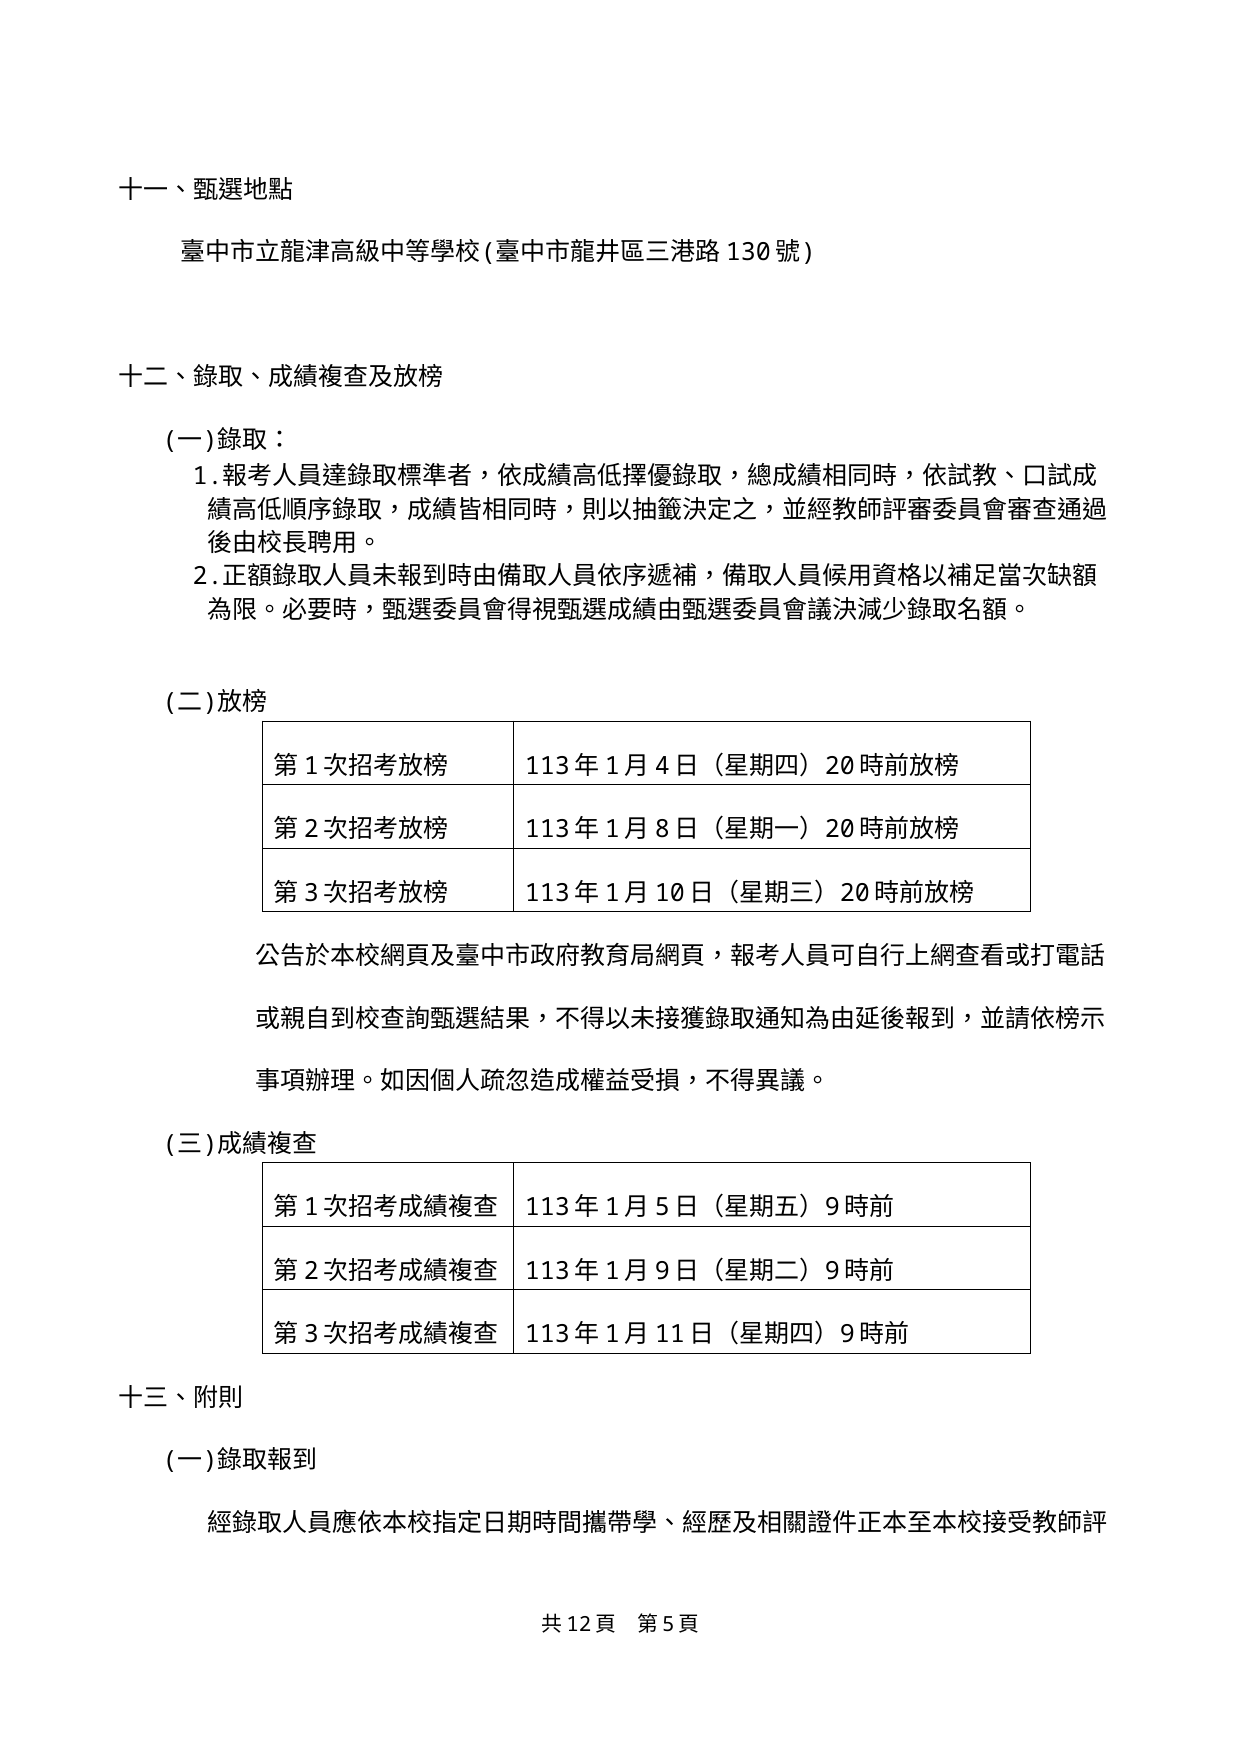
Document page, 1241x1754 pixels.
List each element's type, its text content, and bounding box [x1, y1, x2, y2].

table_header 第1次招考成績複查 [263, 1163, 513, 1226]
text 臺中市立龍津高級中等學校(臺中市龍井區三港路130號) [181, 208, 1122, 271]
table_cell 第2次招考成績複查 [263, 1227, 513, 1289]
table_cell 113年1月10日（星期三）20時前放榜 [514, 849, 1030, 911]
text (三)成績複查 [118, 1100, 1122, 1162]
table_cell 第3次招考成績複查 [263, 1290, 513, 1353]
text 2.正額錄取人員未報到時由備取人員依序遞補，備取人員候用資格以補足當次缺額為限。必要時，甄選委員會得視甄選成績由甄選委員會議決減少錄取名額。 [192, 558, 1122, 625]
table_cell 113年1月8日（星期一）20時前放榜 [514, 785, 1030, 848]
table_header 113年1月5日（星期五）9時前 [514, 1163, 1030, 1226]
text 十一、甄選地點 [118, 146, 1122, 208]
table_header 第1次招考放榜 [263, 722, 513, 784]
text (一)錄取： [118, 396, 1122, 458]
text (二)放榜 [118, 658, 1122, 721]
text (一)錄取報到 [118, 1416, 1122, 1479]
table_cell 第2次招考放榜 [263, 785, 513, 848]
table_cell 第3次招考放榜 [263, 849, 513, 911]
text 1.報考人員達錄取標準者，依成績高低擇優錄取，總成績相同時，依試教、口試成績高低順序錄取，成績皆相同時，則以抽籤決定之，並經教師評審委員會審查通過後由校長聘用。 [192, 458, 1122, 558]
text 公告於本校網頁及臺中市政府教育局網頁，報考人員可自行上網查看或打電話或親自到校查詢甄選結果，不得以未接獲錄取通知為由延後報到，並請依榜示事項辦理。如因個人疏忽造成權益受損，不得異議。 [256, 912, 1122, 1100]
table_cell 113年1月9日（星期二）9時前 [514, 1227, 1030, 1289]
text 經錄取人員應依本校指定日期時間攜帶學、經歷及相關證件正本至本校接受教師評 [207, 1479, 1122, 1541]
text 十二、錄取、成績複查及放榜 [118, 333, 1122, 396]
table_cell 113年1月11日（星期四）9時前 [514, 1290, 1030, 1353]
table_header 113年1月4日（星期四）20時前放榜 [514, 722, 1030, 784]
text 十三、附則 [118, 1354, 1122, 1416]
